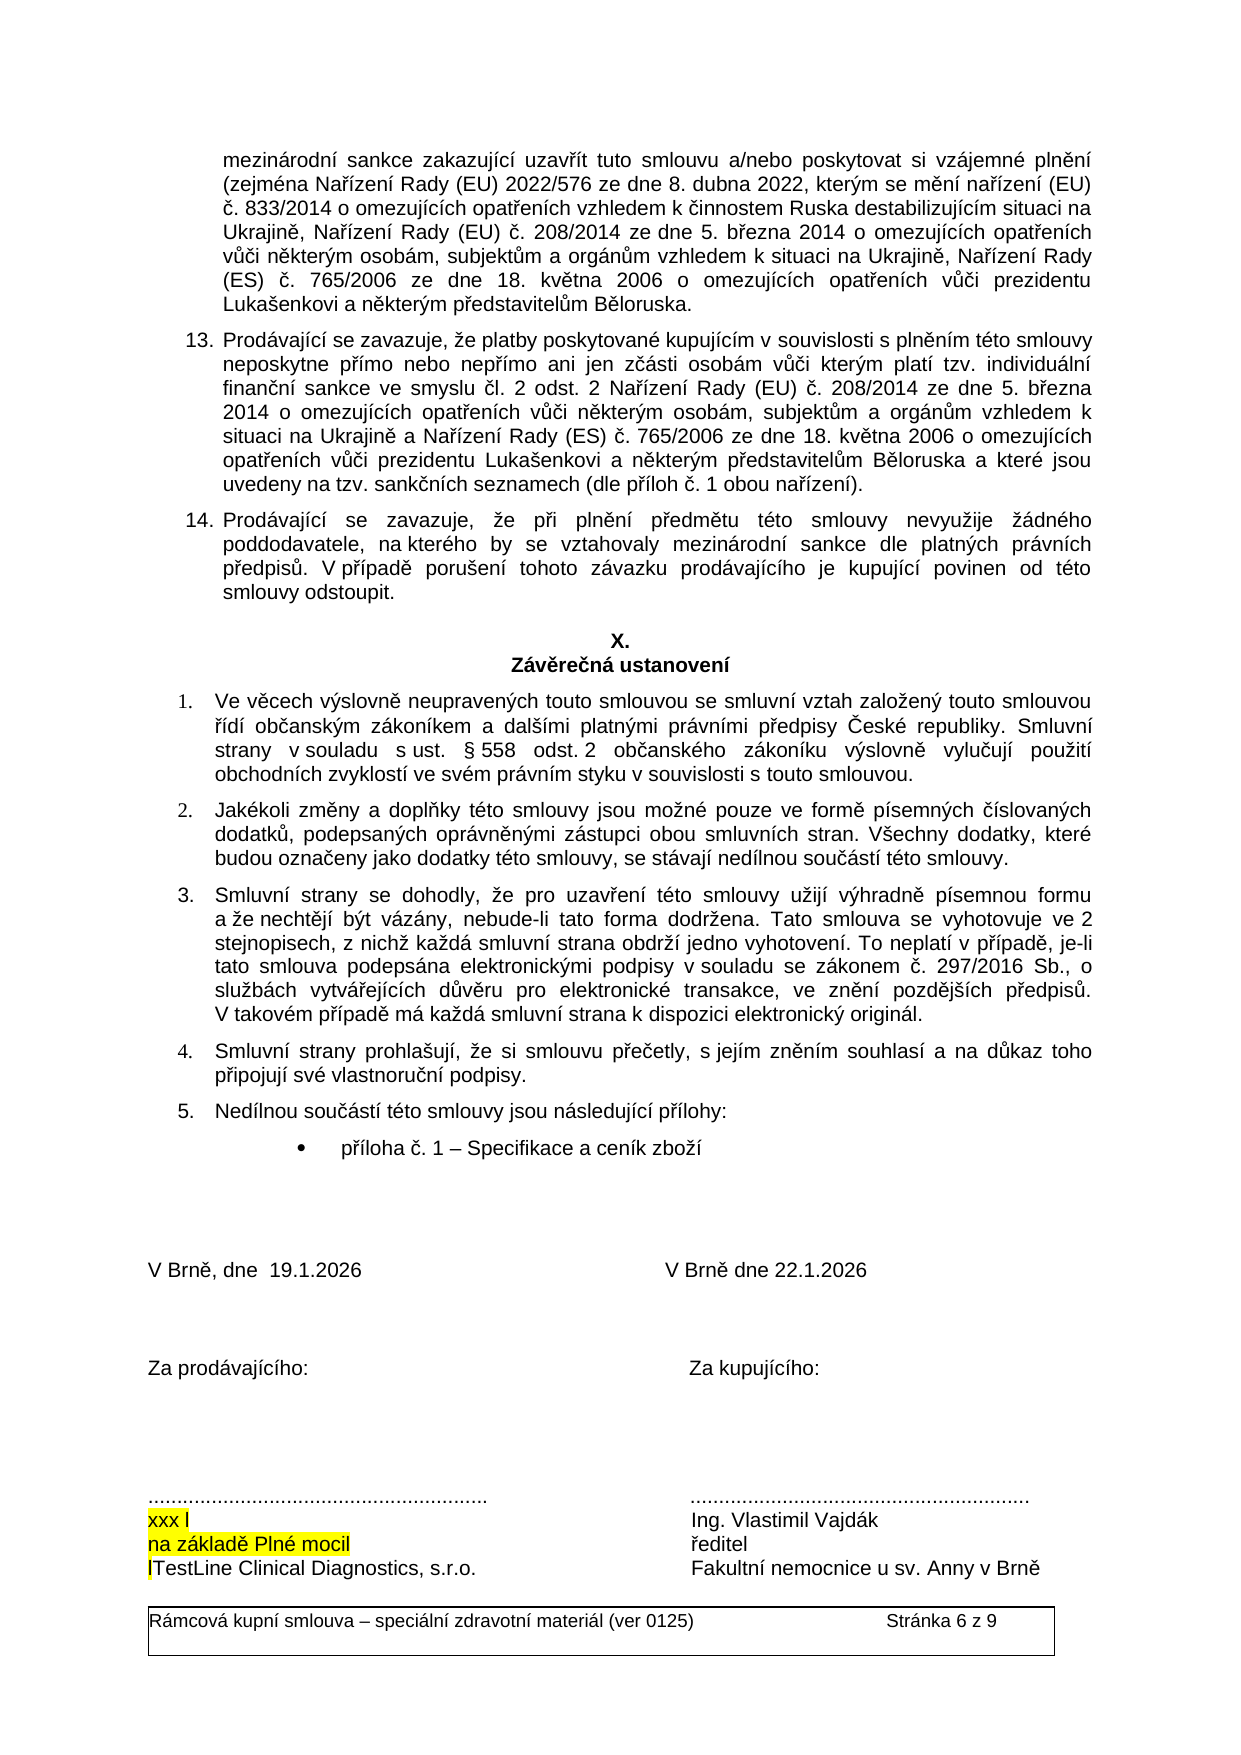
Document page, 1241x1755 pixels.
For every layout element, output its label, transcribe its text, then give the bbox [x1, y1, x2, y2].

list Prodávající se zavazuje, že při plnění předmětu této smlouvy nevyužije žádného poddodavatele, na kterého by se vztahovaly mezinárodní sankce dle platných právních předpisů. V případě porušení tohoto závazku prodávajícího je kupující povinen od této smlouvy odstoupit. [185, 508, 1093, 604]
text na základě Plné mocil ředitel [148, 1532, 1093, 1556]
text Za prodávajícího: Za kupujícího: [148, 1356, 1093, 1380]
text ........................................................... ........................................................... [148, 1484, 1093, 1508]
list Jakékoli změny a doplňky této smlouvy jsou možné pouze ve formě písemných číslovaných dodatků, podepsaných oprávněnými zástupci obou smluvních stran. Všechny dodatky, které budou označeny jako dodatky této smlouvy, se stávají nedílnou součástí této smlouvy. [177, 798, 1093, 870]
text Závěrečná ustanovení [148, 653, 1093, 677]
list Ve věcech výslovně neupravených touto smlouvou se smluvní vztah založený touto smlouvou řídí občanským zákoníkem a dalšími platnými právními předpisy České republiky. Smluvní strany v souladu s ust. § 558 odst. 2 občanského zákoníku výslovně vylučují použití obchodních zvyklostí ve svém právním styku v souvislosti s touto smlouvou. [177, 689, 1093, 785]
text xxx l Ing. Vlastimil Vajdák [148, 1508, 1093, 1532]
list Smluvní strany prohlašují, že si smlouvu přečetly, s jejím zněním souhlasí a na důkaz toho připojují své vlastnoruční podpisy. [177, 1039, 1093, 1087]
text lTestLine Clinical Diagnostics, s.r.o. Fakultní nemocnice u sv. Anny v Brně [148, 1556, 1093, 1580]
list Smluvní strany se dohodly, že pro uzavření této smlouvy užijí výhradně písemnou formu a že nechtějí být vázány, nebude-li tato forma dodržena. Tato smlouva se vyhotovuje ve 2 stejnopisech, z nichž každá smluvní strana obdrží jedno vyhotovení. To neplatí v případě, je-li tato smlouva podepsána elektronickými podpisy v souladu se zákonem č. 297/2016 Sb., o službách vytvářejících důvěru pro elektronické transakce, ve znění pozdějších předpisů. V takovém případě má každá smluvní strana k dispozici elektronický originál. [177, 882, 1093, 1026]
list příloha č. 1 – Specifikace a ceník zboží [298, 1136, 1093, 1160]
list mezinárodní sankce zakazující uzavřít tuto smlouvu a/nebo poskytovat si vzájemné plnění (zejména Nařízení Rady (EU) 2022/576 ze dne 8. dubna 2022, kterým se mění nařízení (EU) č. 833/2014 o omezujících opatřeních vzhledem k činnostem Ruska destabilizujícím situaci na Ukrajině, Nařízení Rady (EU) č. 208/2014 ze dne 5. března 2014 o omezujících opatřeních vůči některým osobám, subjektům a orgánům vzhledem k situaci na Ukrajině, Nařízení Rady (ES) č. 765/2006 ze dne 18. května 2006 o omezujících opatřeních vůči prezidentu Lukašenkovi a některým představitelům Běloruska. [185, 148, 1093, 315]
list Nedílnou součástí této smlouvy jsou následující přílohy: [177, 1099, 1093, 1123]
text V Brně, dne 19.1.2026 V Brně dne 22.1.2026 [148, 1258, 1093, 1282]
list Prodávající se zavazuje, že platby poskytované kupujícím v souvislosti s plněním této smlouvy neposkytne přímo nebo nepřímo ani jen zčásti osobám vůči kterým platí tzv. individuální finanční sankce ve smyslu čl. 2 odst. 2 Nařízení Rady (EU) č. 208/2014 ze dne 5. března 2014 o omezujících opatřeních vůči některým osobám, subjektům a orgánům vzhledem k situaci na Ukrajině a Nařízení Rady (ES) č. 765/2006 ze dne 18. května 2006 o omezujících opatřeních vůči prezidentu Lukašenkovi a některým představitelům Běloruska a které jsou uvedeny na tzv. sankčních seznamech (dle příloh č. 1 obou nařízení). [185, 328, 1093, 496]
text X. [148, 629, 1093, 653]
